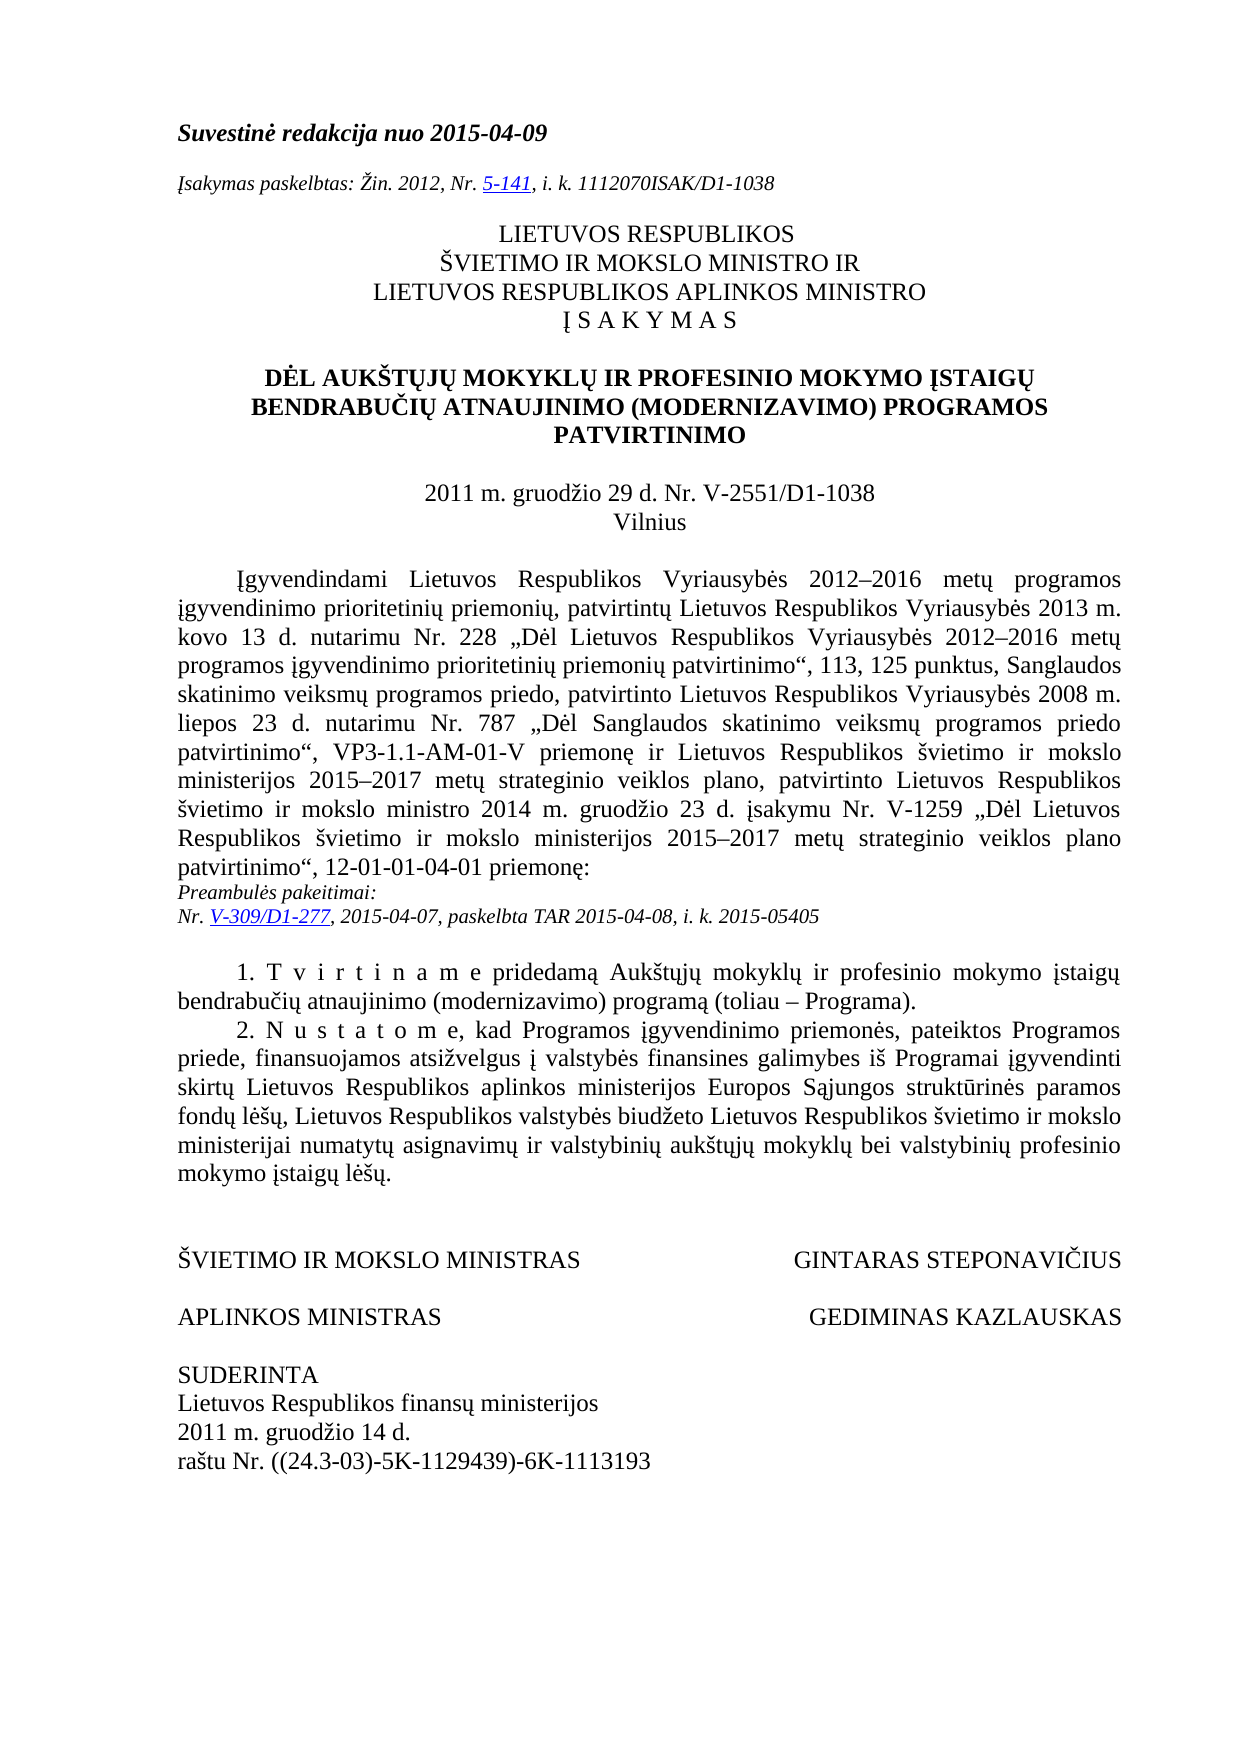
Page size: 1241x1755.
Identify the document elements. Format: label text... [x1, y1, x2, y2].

text Lietuvos Respublikos finansų ministerijos [177, 1388, 1122, 1417]
text Įgyvendindami Lietuvos Respublikos Vyriausybės 2012–2016 metų programos įgyvendinimo prioritetinių priemonių, patvirtintų Lietuvos Respublikos Vyriausybės 2013 m. kovo 13 d. nutarimu Nr. 228 „Dėl Lietuvos Respublikos Vyriausybės 2012–2016 metų programos įgyvendinimo prioritetinių priemonių patvirtinimo“, 113, 125 punktus, Sanglaudos skatinimo veiksmų programos priedo, patvirtinto Lietuvos Respublikos Vyriausybės 2008 m. liepos 23 d. nutarimu Nr. 787 „Dėl Sanglaudos skatinimo veiksmų programos priedo patvirtinimo“, VP3-1.1-AM-01-V priemonę ir Lietuvos Respublikos švietimo ir mokslo ministerijos 2015–2017 metų strateginio veiklos plano, patvirtinto Lietuvos Respublikos švietimo ir mokslo ministro 2014 m. gruodžio 23 d. įsakymu Nr. V-1259 „Dėl Lietuvos Respublikos švietimo ir mokslo ministerijos 2015–2017 metų strateginio veiklos plano patvirtinimo“, 12-01-01-04-01 priemonę: [177, 564, 1122, 880]
text 1. T v i r t i n a m e pridedamą Aukštųjų mokyklų ir profesinio mokymo įstaigų bendrabučių atnaujinimo (modernizavimo) programą (toliau – Programa). [177, 957, 1122, 1015]
text Nr. V-309/D1-277, 2015-04-07, paskelbta TAR 2015-04-08, i. k. 2015-05405 [177, 904, 1122, 928]
text DĖL AUKŠTŲJŲ MOKYKLŲ IR PROFESINIO MOKYMO ĮSTAIGŲ BENDRABUČIŲ ATNAUJINIMO (MODERNIZAVIMO) PROGRAMOS PATVIRTINIMO [177, 363, 1122, 449]
text 2. N u s t a t o m e, kad Programos įgyvendinimo priemonės, pateiktos Programos priede, finansuojamos atsižvelgus į valstybės finansines galimybes iš Programai įgyvendinti skirtų Lietuvos Respublikos aplinkos ministerijos Europos Sąjungos struktūrinės paramos fondų lėšų, Lietuvos Respublikos valstybės biudžeto Lietuvos Respublikos švietimo ir mokslo ministerijai numatytų asignavimų ir valstybinių aukštųjų mokyklų bei valstybinių profesinio mokymo įstaigų lėšų. [177, 1015, 1122, 1187]
text SUDERINTA [177, 1360, 1122, 1388]
text LIETUVOS RESPUBLIKOS [177, 219, 1122, 248]
text Vilnius [177, 507, 1122, 535]
text LIETUVOS RESPUBLIKOS APLINKOS MINISTRO [177, 277, 1122, 305]
text 2011 m. gruodžio 29 d. Nr. V-2551/D1-1038 [177, 478, 1122, 507]
text Švietimo ir mokslo ministras Gintaras Steponavičius [177, 1245, 1122, 1273]
text Į S A K Y M A S [177, 305, 1122, 334]
text raštu Nr. ((24.3-03)-5K-1129439)-6K-1113193 [177, 1446, 1122, 1475]
text Preambulės pakeitimai: [177, 880, 1122, 904]
text Aplinkos ministras Gediminas Kazlauskas [177, 1302, 1122, 1331]
text ŠVIETIMO IR MOKSLO MINISTRO IR [177, 248, 1122, 277]
text Įsakymas paskelbtas: Žin. 2012, Nr. 5-141, i. k. 1112070ISAK/D1-1038 [177, 171, 1122, 195]
text 2011 m. gruodžio 14 d. [177, 1417, 1122, 1446]
text Suvestinė redakcija nuo 2015-04-09 [177, 118, 1122, 147]
